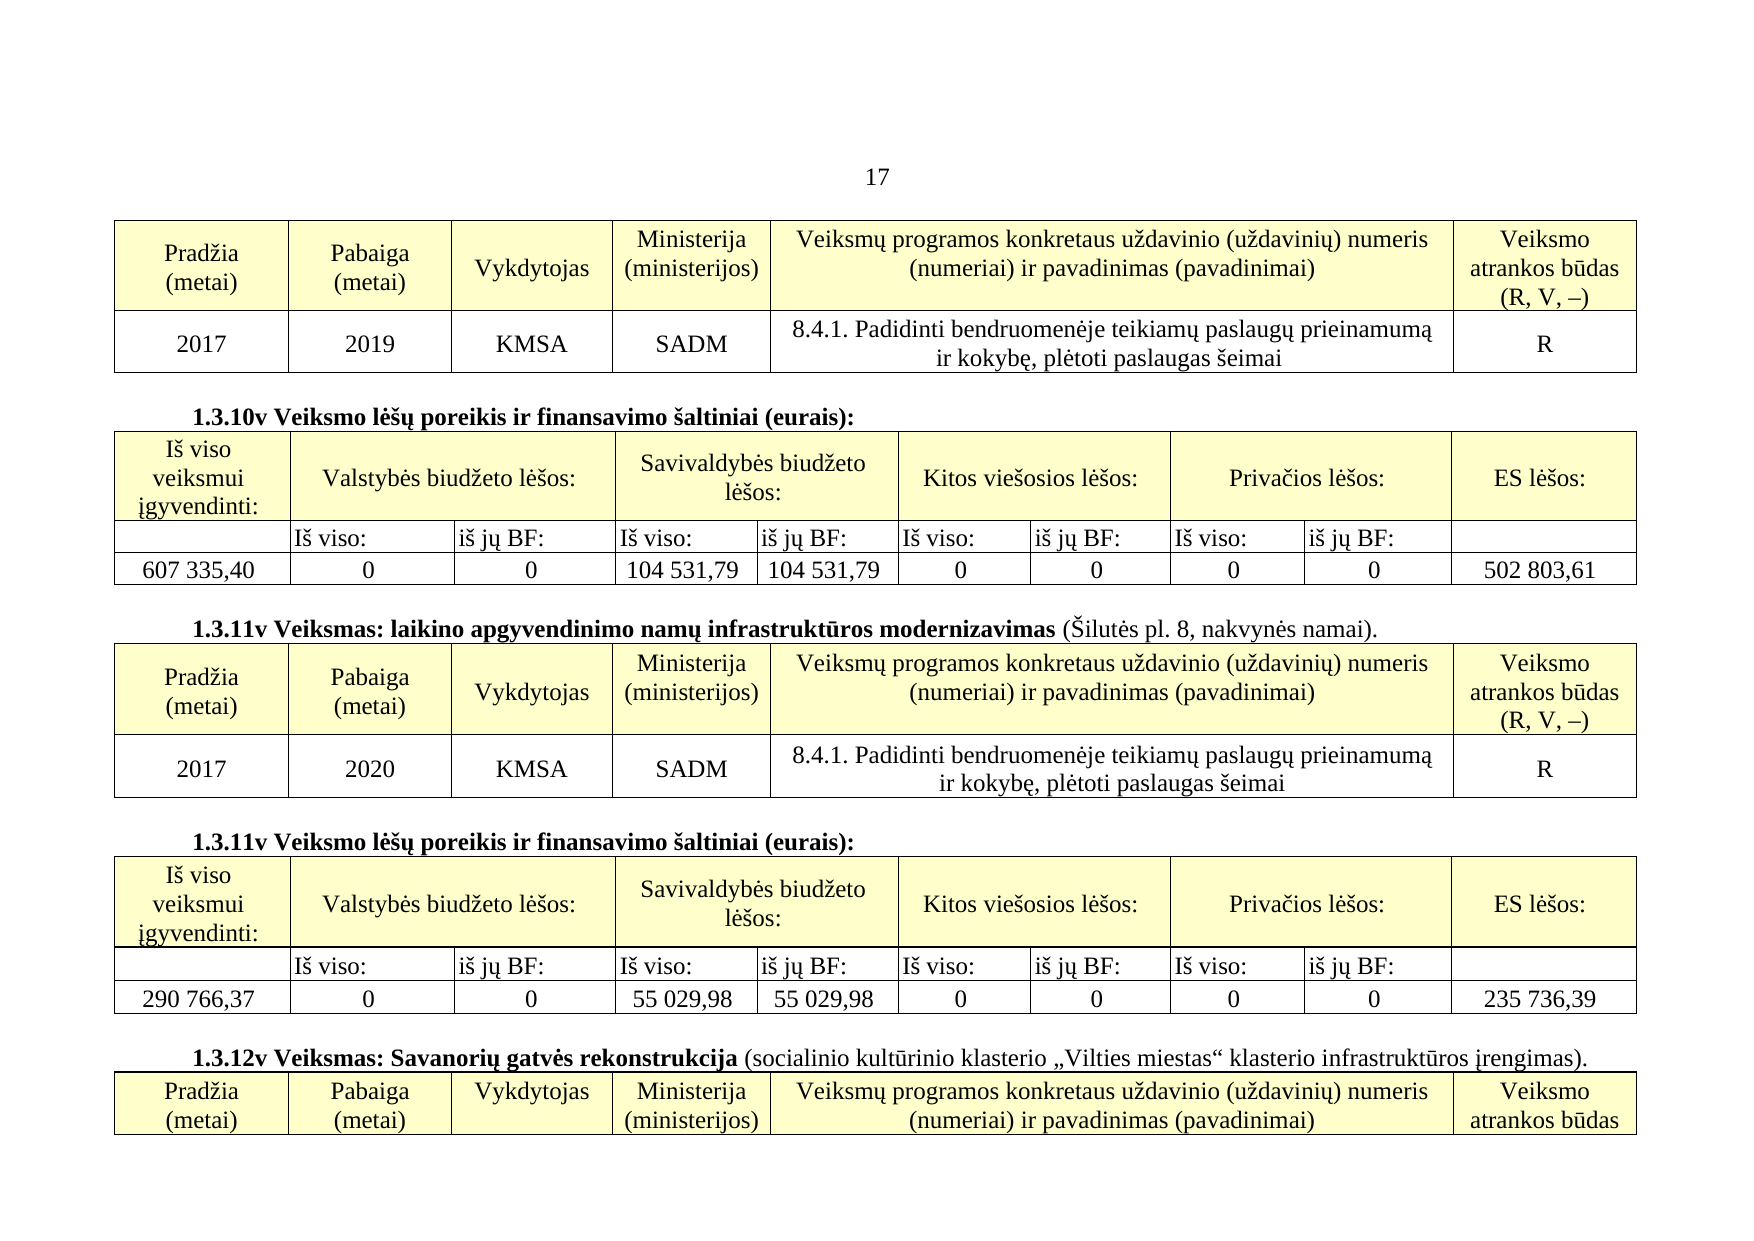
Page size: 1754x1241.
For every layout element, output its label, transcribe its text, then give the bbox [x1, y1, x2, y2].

table_cell iš jų BF: [1031, 521, 1170, 552]
table_cell R [1454, 311, 1636, 372]
table_cell 0 [1305, 553, 1451, 584]
text 1.3.10v Veiksmo lėšų poreikis ir finansavimo šaltiniai (eurais): [118, 402, 1636, 431]
table_header Iš viso veiksmui įgyvendinti: [115, 432, 290, 520]
text 1.3.12v Veiksmas: Savanorių gatvės rekonstrukcija (socialinio kultūrinio klasterio „Vilties miestas“ klasterio infrastruktūros įrengimas). [118, 1043, 1636, 1071]
table_header Savivaldybės biudžeto lėšos: [616, 857, 898, 946]
table_cell iš jų BF: [455, 948, 615, 980]
table_cell 0 [455, 981, 615, 1013]
table_header ES lėšos: [1452, 432, 1636, 520]
table_cell KMSA [452, 735, 612, 797]
table_cell 104 531,79 [758, 553, 898, 584]
table_header Ministerija (ministerijos) [613, 1073, 770, 1134]
table_cell [1452, 521, 1636, 552]
table_cell Iš viso: [616, 521, 757, 552]
text 1.3.11v Veiksmas: laikino apgyvendinimo namų infrastruktūros modernizavimas (Šilutės pl. 8, nakvynės namai). [118, 614, 1636, 643]
table_cell 0 [1171, 553, 1304, 584]
table_header Savivaldybės biudžeto lėšos: [616, 432, 898, 520]
table_cell 290 766,37 [115, 981, 290, 1013]
text 1.3.11v Veiksmo lėšų poreikis ir finansavimo šaltiniai (eurais): [118, 827, 1636, 856]
table_cell Iš viso: [616, 948, 757, 980]
table_cell 2017 [115, 311, 288, 372]
table_header Valstybės biudžeto lėšos: [291, 857, 615, 946]
table_cell Iš viso: [899, 948, 1030, 980]
table_cell 0 [1171, 981, 1304, 1013]
table_header Privačios lėšos: [1171, 857, 1451, 946]
table_header Kitos viešosios lėšos: [899, 857, 1170, 946]
table_cell Iš viso: [291, 521, 454, 552]
table_cell Iš viso: [899, 521, 1030, 552]
table_header Vykdytojas [452, 221, 612, 310]
table_header Privačios lėšos: [1171, 432, 1451, 520]
table_header Pradžia (metai) [115, 644, 288, 734]
table_header Veiksmų programos konkretaus uždavinio (uždavinių) numeris (numeriai) ir pavadinimas (pavadinimai) [771, 1073, 1453, 1134]
table_cell iš jų BF: [1305, 948, 1451, 980]
table_cell Iš viso: [1171, 521, 1304, 552]
table_cell 55 029,98 [616, 981, 757, 1013]
table_cell 0 [291, 553, 454, 584]
table_header Pradžia (metai) [115, 221, 288, 310]
table_cell 502 803,61 [1452, 553, 1636, 584]
table_cell iš jų BF: [455, 521, 615, 552]
table_cell iš jų BF: [1031, 948, 1170, 980]
table_header Ministerija (ministerijos) [613, 644, 770, 734]
table_header Kitos viešosios lėšos: [899, 432, 1170, 520]
table_header Veiksmo atrankos būdas (R, V, –) [1454, 644, 1636, 734]
table_cell 2019 [289, 311, 451, 372]
table_cell [1452, 948, 1636, 980]
table_cell 2017 [115, 735, 288, 797]
table_cell [115, 521, 290, 552]
table_header Vykdytojas [452, 644, 612, 734]
table_cell iš jų BF: [758, 521, 898, 552]
table_header Pabaiga (metai) [289, 1073, 451, 1134]
table_header Veiksmo atrankos būdas [1454, 1073, 1636, 1134]
table_cell 0 [291, 981, 454, 1013]
table_cell SADM [613, 311, 770, 372]
table_cell 8.4.1. Padidinti bendruomenėje teikiamų paslaugų prieinamumą ir kokybę, plėtoti paslaugas šeimai [771, 311, 1453, 372]
table_header Veiksmo atrankos būdas (R, V, –) [1454, 221, 1636, 310]
table_cell Iš viso: [291, 948, 454, 980]
table_header Pradžia (metai) [115, 1073, 288, 1134]
table_cell SADM [613, 735, 770, 797]
table_cell Iš viso: [1171, 948, 1304, 980]
table_cell 0 [899, 981, 1030, 1013]
table_header Veiksmų programos konkretaus uždavinio (uždavinių) numeris (numeriai) ir pavadinimas (pavadinimai) [771, 644, 1453, 734]
table_header Valstybės biudžeto lėšos: [291, 432, 615, 520]
table_header ES lėšos: [1452, 857, 1636, 946]
table_header Vykdytojas [452, 1073, 612, 1134]
table_cell 0 [455, 553, 615, 584]
table_header Ministerija (ministerijos) [613, 221, 770, 310]
table_cell KMSA [452, 311, 612, 372]
table_cell R [1454, 735, 1636, 797]
table_cell 2020 [289, 735, 451, 797]
table_cell iš jų BF: [1305, 521, 1451, 552]
table_cell 607 335,40 [115, 553, 290, 584]
table_cell 0 [1031, 981, 1170, 1013]
table_cell 0 [1031, 553, 1170, 584]
table_header Pabaiga (metai) [289, 221, 451, 310]
table_cell 235 736,39 [1452, 981, 1636, 1013]
table_cell 104 531,79 [616, 553, 757, 584]
table_cell iš jų BF: [758, 948, 898, 980]
table_header Veiksmų programos konkretaus uždavinio (uždavinių) numeris (numeriai) ir pavadinimas (pavadinimai) [771, 221, 1453, 310]
table_cell [115, 948, 290, 980]
table_cell 8.4.1. Padidinti bendruomenėje teikiamų paslaugų prieinamumą ir kokybę, plėtoti paslaugas šeimai [771, 735, 1453, 797]
table_cell 0 [1305, 981, 1451, 1013]
table_header Iš viso veiksmui įgyvendinti: [115, 857, 290, 946]
table_cell 55 029,98 [758, 981, 898, 1013]
table_cell 0 [899, 553, 1030, 584]
table_header Pabaiga (metai) [289, 644, 451, 734]
